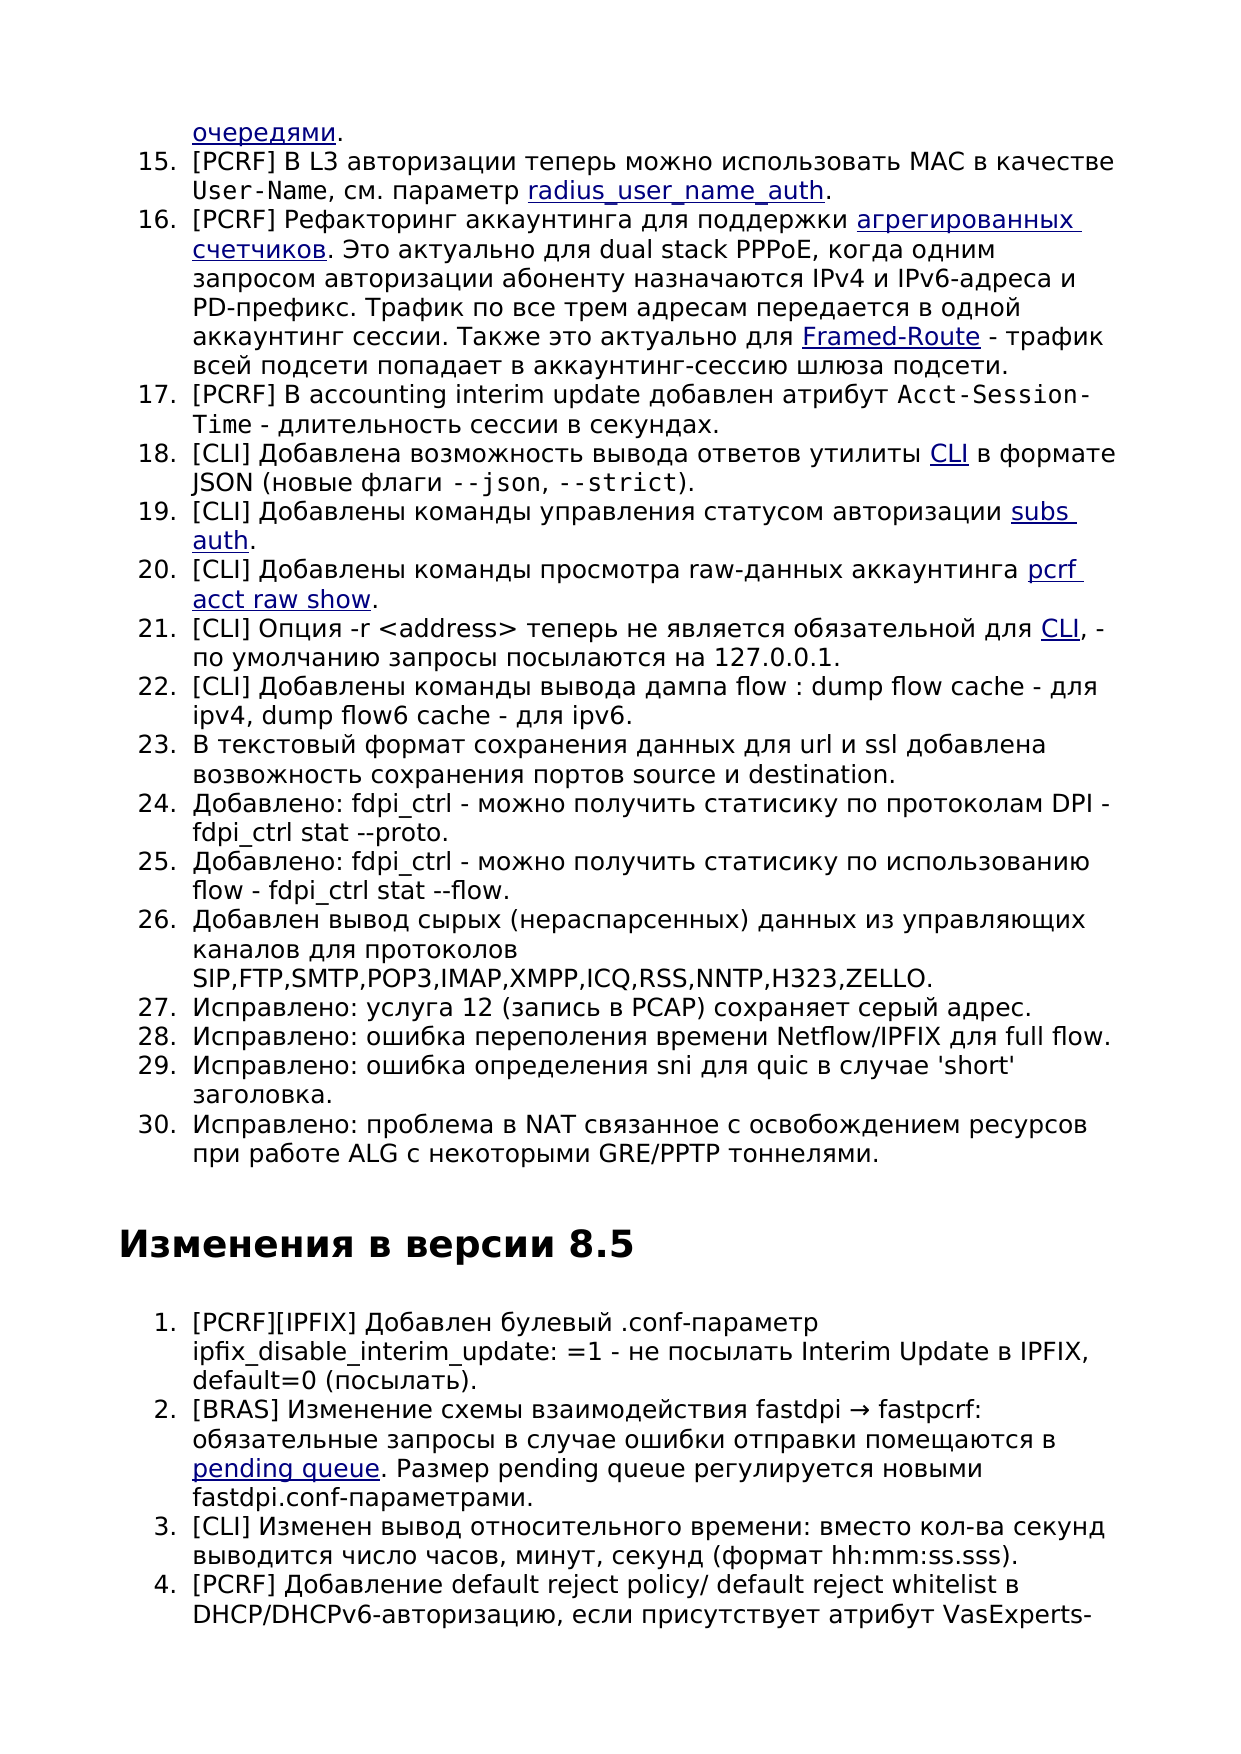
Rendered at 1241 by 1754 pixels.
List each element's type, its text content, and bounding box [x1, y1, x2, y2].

list Исправлено: ошибка переполения времени Netflow/IPFIX для full flow. [177, 1022, 1122, 1051]
list очередями. [177, 118, 1122, 147]
list [CLI] Добавлены команды управления статусом авторизации subs auth. [177, 497, 1122, 556]
list [PCRF] Рефакторинг аккаунтинга для поддержки агрегированных счетчиков. Это актуально для dual stack PPPoE, когда одним запросом авторизации абоненту назначаются IPv4 и IPv6-адреса и PD-префикс. Трафик по все трем адресам передается в одной аккаунтинг сессии. Также это актуально для Framed-Route - трафик всей подсети попадает в аккаунтинг-сессию шлюза подсети. [177, 206, 1122, 381]
list [CLI] Добавлены команды вывода дампа flow : dump flow cache - для ipv4, dump flow6 cache - для ipv6. [177, 672, 1122, 731]
list Добавлен вывод сырых (нераспарсенных) данных из управляющих каналов для протоколов SIP,FTP,SMTP,POP3,IMAP,XMPP,ICQ,RSS,NNTP,H323,ZELLO. [177, 906, 1122, 993]
list Исправлено: проблема в NAT связанное с освобождением ресурсов при работе ALG с некоторыми GRE/PPTP тоннелями. [177, 1110, 1122, 1168]
list Добавлено: fdpi_ctrl - можно получить статисику по протоколам DPI - fdpi_ctrl stat --proto. [177, 789, 1122, 847]
list [PCRF] В accounting interim update добавлен атрибут Acct-Session-Time - длительность сессии в секундах. [177, 381, 1122, 439]
list [CLI] Изменен вывод относительного времени: вместо кол-ва секунд выводится число часов, минут, секунд (формат hh:mm:ss.sss). [177, 1512, 1122, 1571]
list [PCRF] Добавление default reject policy/ default reject whitelist в DHCP/DHCPv6-авторизацию, если присутствует атрибут VasExperts- [177, 1571, 1122, 1629]
list В текстовый формат сохранения данных для url и ssl добавлена возвожность сохранения портов source и destination. [177, 731, 1122, 789]
list Добавлено: fdpi_ctrl - можно получить статисику по использованию flow - fdpi_ctrl stat --flow. [177, 847, 1122, 906]
list [PCRF] В L3 авторизации теперь можно использовать MAC в качестве User-Name, см. параметр radius_user_name_auth. [177, 147, 1122, 206]
list Исправлено: услуга 12 (запись в PCAP) сохраняет серый адрес. [177, 993, 1122, 1022]
list [CLI] Добавлена возможность вывода ответов утилиты CLI в формате JSON (новые флаги --json, --strict). [177, 439, 1122, 497]
list [CLI] Добавлены команды просмотра raw-данных аккаунтинга pcrf acct raw show. [177, 556, 1122, 614]
list Исправлено: ошибка определения sni для quic в случае 'short' заголовка. [177, 1051, 1122, 1110]
list [CLI] Опция -r <address> теперь не является обязательной для CLI, - по умолчанию запросы посылаются на 127.0.0.1. [177, 614, 1122, 672]
list [BRAS] Изменение схемы взаимодействия fastdpi → fastpcrf: обязательные запросы в случае ошибки отправки помещаются в pending queue. Размер pending queue регулируется новыми fastdpi.conf-параметрами. [177, 1396, 1122, 1512]
subtitle Изменения в версии 8.5 [118, 1223, 1122, 1266]
list [PCRF][IPFIX] Добавлен булевый .conf-параметр ipfix_disable_interim_update: =1 - не посылать Interim Update в IPFIX, default=0 (посылать). [177, 1308, 1122, 1396]
